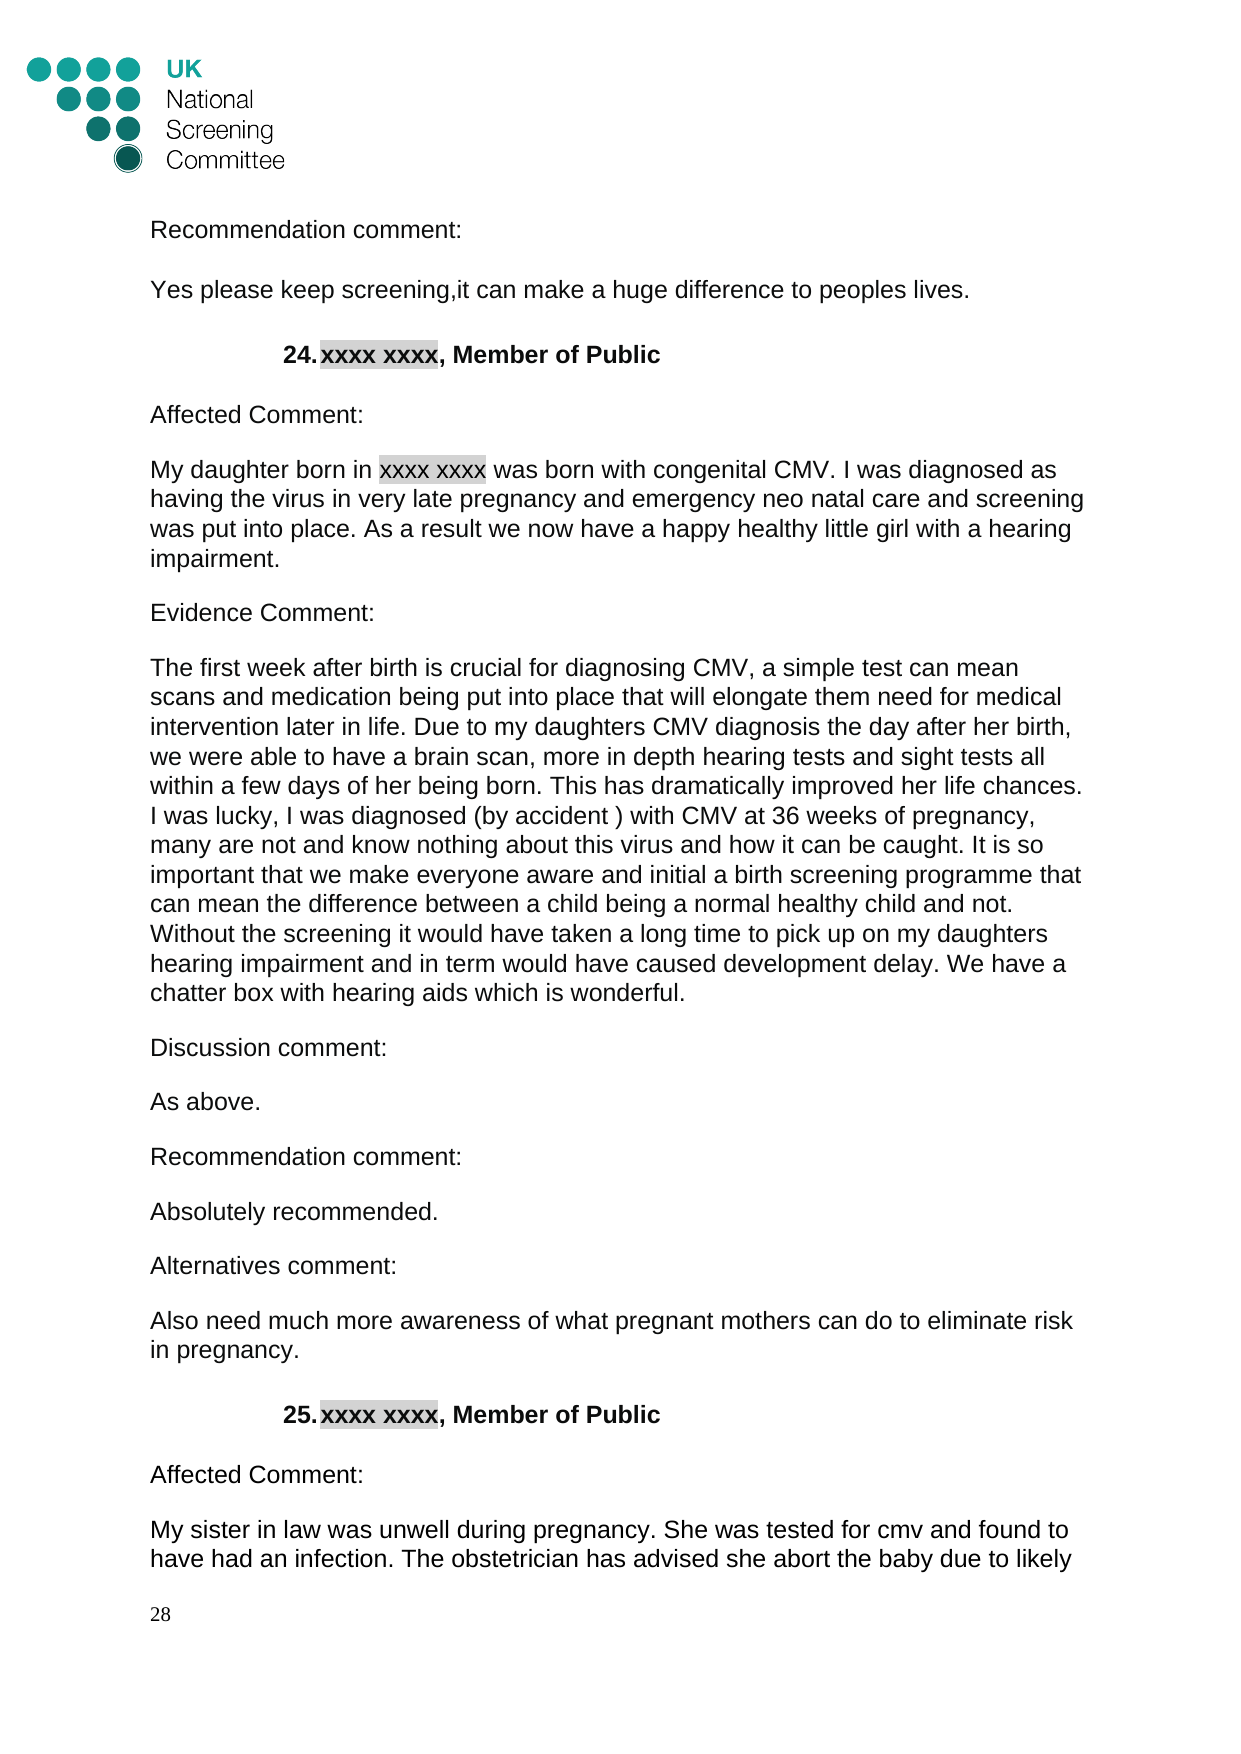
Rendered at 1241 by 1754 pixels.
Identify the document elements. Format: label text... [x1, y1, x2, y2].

text Yes please keep screening,it can make a huge difference to peoples lives. [150, 275, 1090, 304]
text Affected Comment: [150, 1460, 1090, 1489]
text Recommendation comment: [150, 1142, 1090, 1171]
list xxxx xxxx, Member of Public [283, 1390, 1090, 1429]
text As above. [150, 1087, 1090, 1116]
text Recommendation comment: [150, 205, 1090, 244]
text Affected Comment: [150, 400, 1090, 429]
text Also need much more awareness of what pregnant mothers can do to eliminate risk in pregnancy. [150, 1306, 1090, 1364]
text My daughter born in xxxx xxxx was born with congenital CMV. I was diagnosed as having the virus in very late pregnancy and emergency neo natal care and screening was put into place. As a result we now have a happy healthy little girl with a hearing impairment. [150, 455, 1090, 572]
list xxxx xxxx, Member of Public [283, 330, 1090, 369]
text Evidence Comment: [150, 598, 1090, 627]
text My sister in law was unwell during pregnancy. She was tested for cmv and found to have had an infection. The obstetrician has advised she abort the baby due to likely [150, 1515, 1090, 1573]
text Discussion comment: [150, 1033, 1090, 1062]
text Alternatives comment: [150, 1251, 1090, 1280]
text Absolutely recommended. [150, 1197, 1090, 1225]
text The first week after birth is crucial for diagnosing CMV, a simple test can mean scans and medication being put into place that will elongate them need for medical intervention later in life. Due to my daughters CMV diagnosis the day after her birth, we were able to have a brain scan, more in depth hearing tests and sight tests all within a few days of her being born. This has dramatically improved her life chances. I was lucky, I was diagnosed (by accident ) with CMV at 36 weeks of pregnancy, many are not and know nothing about this virus and how it can be caught. It is so important that we make everyone aware and initial a birth screening programme that can mean the difference between a child being a normal healthy child and not. Without the screening it would have taken a long time to pick up on my daughters hearing impairment and in term would have caused development delay. We have a chatter box with hearing aids which is wonderful. [150, 653, 1090, 1007]
